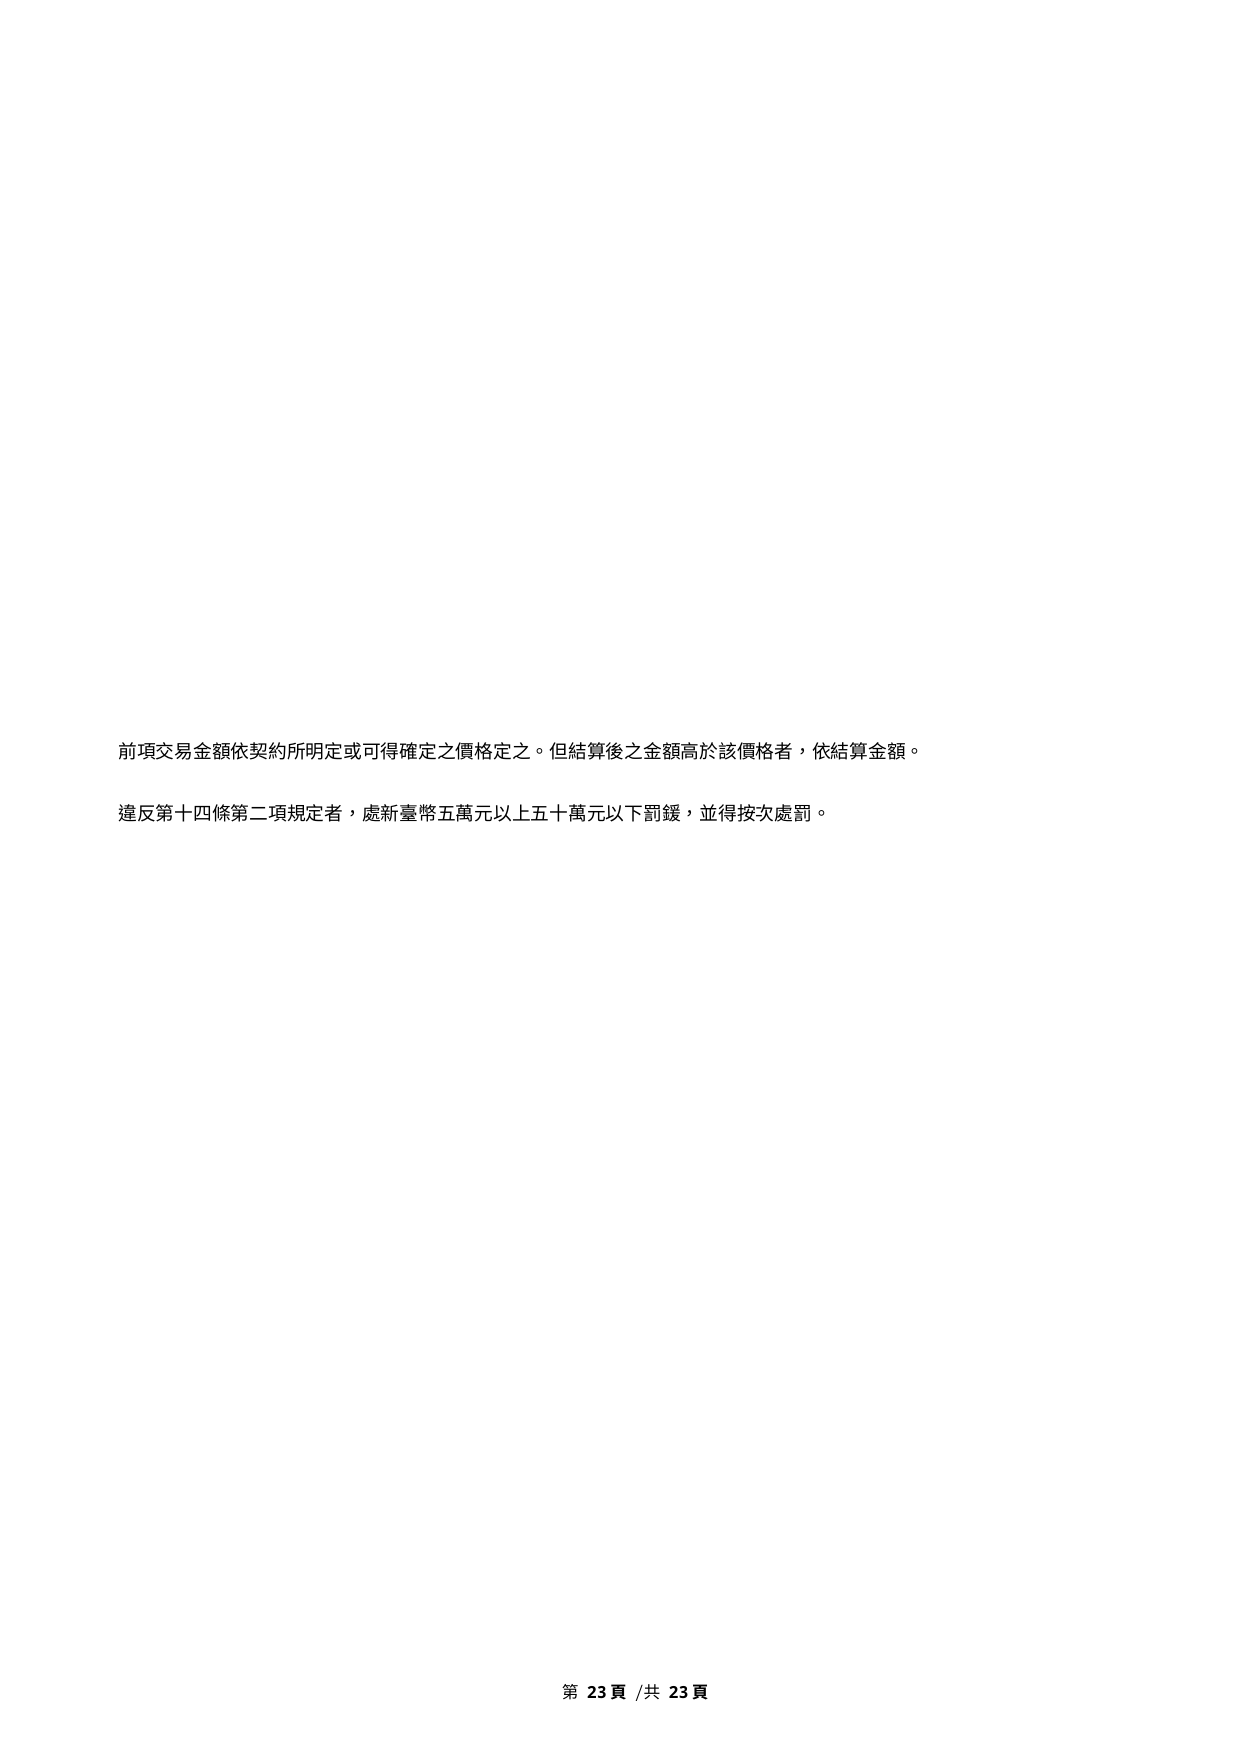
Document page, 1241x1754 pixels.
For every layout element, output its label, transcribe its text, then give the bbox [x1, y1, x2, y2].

text 前項交易金額依契約所明定或可得確定之價格定之。但結算後之金額高於該價格者，依結算金額。 [118, 708, 1152, 771]
text 違反第十四條第二項規定者，處新臺幣五萬元以上五十萬元以下罰鍰，並得按次處罰。 [118, 771, 1152, 833]
